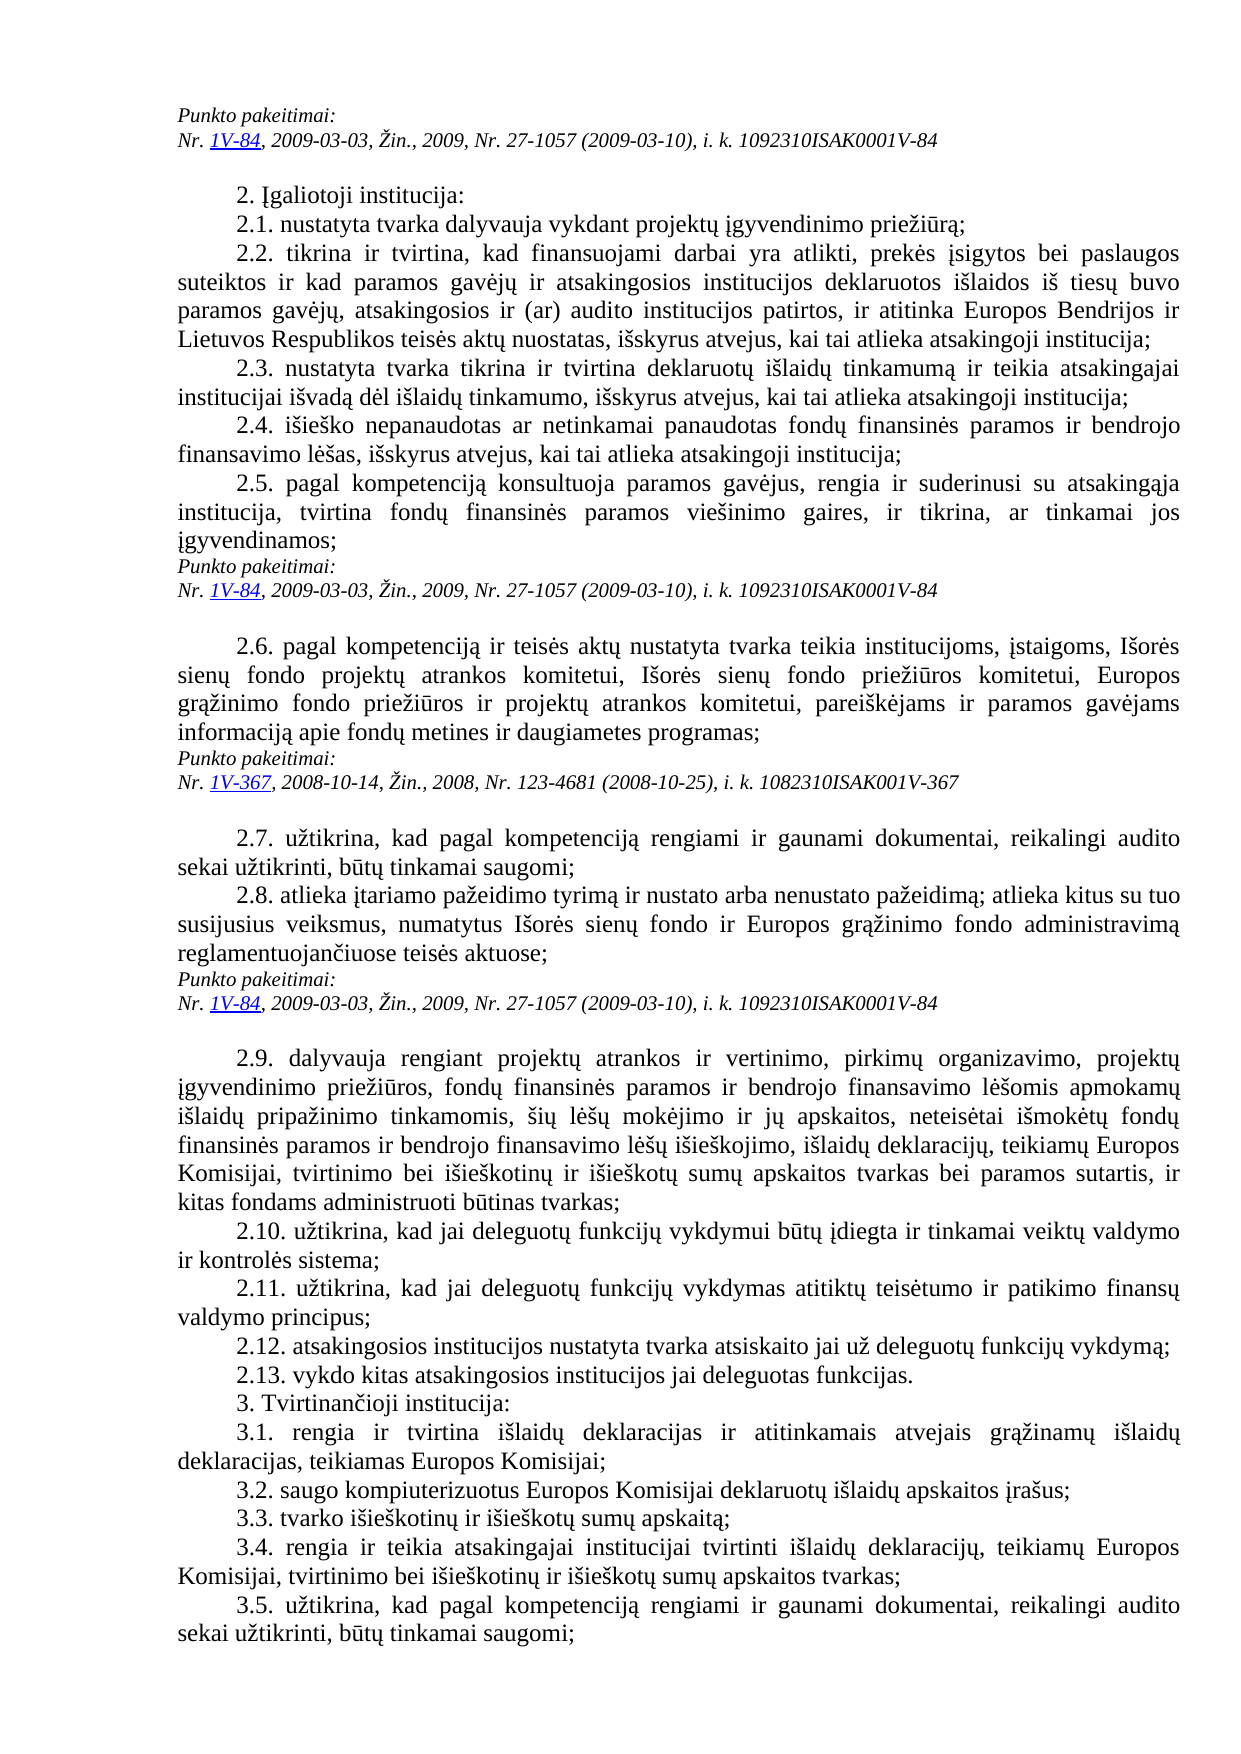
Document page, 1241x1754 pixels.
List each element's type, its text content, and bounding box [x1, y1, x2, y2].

text 2.13. vykdo kitas atsakingosios institucijos jai deleguotas funkcijas. [177, 1360, 1181, 1388]
text 2.7. užtikrina, kad pagal kompetenciją rengiami ir gaunami dokumentai, reikalingi audito sekai užtikrinti, būtų tinkamai saugomi; [177, 823, 1181, 880]
text Nr. 1V-84, 2009-03-03, Žin., 2009, Nr. 27-1057 (2009-03-10), i. k. 1092310ISAK0001V-84 [177, 578, 1181, 602]
text 2. Įgaliotoji institucija: [177, 180, 1181, 209]
text 3.4. rengia ir teikia atsakingajai institucijai tvirtinti išlaidų deklaracijų, teikiamų Europos Komisijai, tvirtinimo bei išieškotinų ir išieškotų sumų apskaitos tvarkas; [177, 1532, 1181, 1590]
text 2.9. dalyvauja rengiant projektų atrankos ir vertinimo, pirkimų organizavimo, projektų įgyvendinimo priežiūros, fondų finansinės paramos ir bendrojo finansavimo lėšomis apmokamų išlaidų pripažinimo tinkamomis, šių lėšų mokėjimo ir jų apskaitos, neteisėtai išmokėtų fondų finansinės paramos ir bendrojo finansavimo lėšų išieškojimo, išlaidų deklaracijų, teikiamų Europos Komisijai, tvirtinimo bei išieškotinų ir išieškotų sumų apskaitos tvarkas bei paramos sutartis, ir kitas fondams administruoti būtinas tvarkas; [177, 1043, 1181, 1216]
text Punkto pakeitimai: [177, 746, 1181, 770]
text Nr. 1V-84, 2009-03-03, Žin., 2009, Nr. 27-1057 (2009-03-10), i. k. 1092310ISAK0001V-84 [177, 991, 1181, 1015]
text 2.4. išieško nepanaudotas ar netinkamai panaudotas fondų finansinės paramos ir bendrojo finansavimo lėšas, išskyrus atvejus, kai tai atlieka atsakingoji institucija; [177, 410, 1181, 468]
text Punkto pakeitimai: [177, 554, 1181, 578]
text Punkto pakeitimai: [177, 967, 1181, 991]
text Punkto pakeitimai: [177, 103, 1181, 127]
text 3. Tvirtinančioji institucija: [177, 1388, 1181, 1417]
text Nr. 1V-367, 2008-10-14, Žin., 2008, Nr. 123-4681 (2008-10-25), i. k. 1082310ISAK001V-367 [177, 770, 1181, 794]
text 3.5. užtikrina, kad pagal kompetenciją rengiami ir gaunami dokumentai, reikalingi audito sekai užtikrinti, būtų tinkamai saugomi; [177, 1590, 1181, 1647]
text 2.10. užtikrina, kad jai deleguotų funkcijų vykdymui būtų įdiegta ir tinkamai veiktų valdymo ir kontrolės sistema; [177, 1216, 1181, 1273]
text 2.6. pagal kompetenciją ir teisės aktų nustatyta tvarka teikia institucijoms, įstaigoms, Išorės sienų fondo projektų atrankos komitetui, Išorės sienų fondo priežiūros komitetui, Europos grąžinimo fondo priežiūros ir projektų atrankos komitetui, pareiškėjams ir paramos gavėjams informaciją apie fondų metines ir daugiametes programas; [177, 631, 1181, 746]
text 3.3. tvarko išieškotinų ir išieškotų sumų apskaitą; [177, 1503, 1181, 1532]
text 2.3. nustatyta tvarka tikrina ir tvirtina deklaruotų išlaidų tinkamumą ir teikia atsakingajai institucijai išvadą dėl išlaidų tinkamumo, išskyrus atvejus, kai tai atlieka atsakingoji institucija; [177, 353, 1181, 410]
text 2.5. pagal kompetenciją konsultuoja paramos gavėjus, rengia ir suderinusi su atsakingąja institucija, tvirtina fondų finansinės paramos viešinimo gaires, ir tikrina, ar tinkamai jos įgyvendinamos; [177, 468, 1181, 554]
text 2.8. atlieka įtariamo pažeidimo tyrimą ir nustato arba nenustato pažeidimą; atlieka kitus su tuo susijusius veiksmus, numatytus Išorės sienų fondo ir Europos grąžinimo fondo administravimą reglamentuojančiuose teisės aktuose; [177, 880, 1181, 967]
text 2.12. atsakingosios institucijos nustatyta tvarka atsiskaito jai už deleguotų funkcijų vykdymą; [177, 1331, 1181, 1360]
text 3.1. rengia ir tvirtina išlaidų deklaracijas ir atitinkamais atvejais grąžinamų išlaidų deklaracijas, teikiamas Europos Komisijai; [177, 1417, 1181, 1475]
text 2.2. tikrina ir tvirtina, kad finansuojami darbai yra atlikti, prekės įsigytos bei paslaugos suteiktos ir kad paramos gavėjų ir atsakingosios institucijos deklaruotos išlaidos iš tiesų buvo paramos gavėjų, atsakingosios ir (ar) audito institucijos patirtos, ir atitinka Europos Bendrijos ir Lietuvos Respublikos teisės aktų nuostatas, išskyrus atvejus, kai tai atlieka atsakingoji institucija; [177, 238, 1181, 353]
text 3.2. saugo kompiuterizuotus Europos Komisijai deklaruotų išlaidų apskaitos įrašus; [177, 1475, 1181, 1503]
text 2.1. nustatyta tvarka dalyvauja vykdant projektų įgyvendinimo priežiūrą; [177, 209, 1181, 238]
text 2.11. užtikrina, kad jai deleguotų funkcijų vykdymas atitiktų teisėtumo ir patikimo finansų valdymo principus; [177, 1273, 1181, 1331]
text Nr. 1V-84, 2009-03-03, Žin., 2009, Nr. 27-1057 (2009-03-10), i. k. 1092310ISAK0001V-84 [177, 127, 1181, 152]
